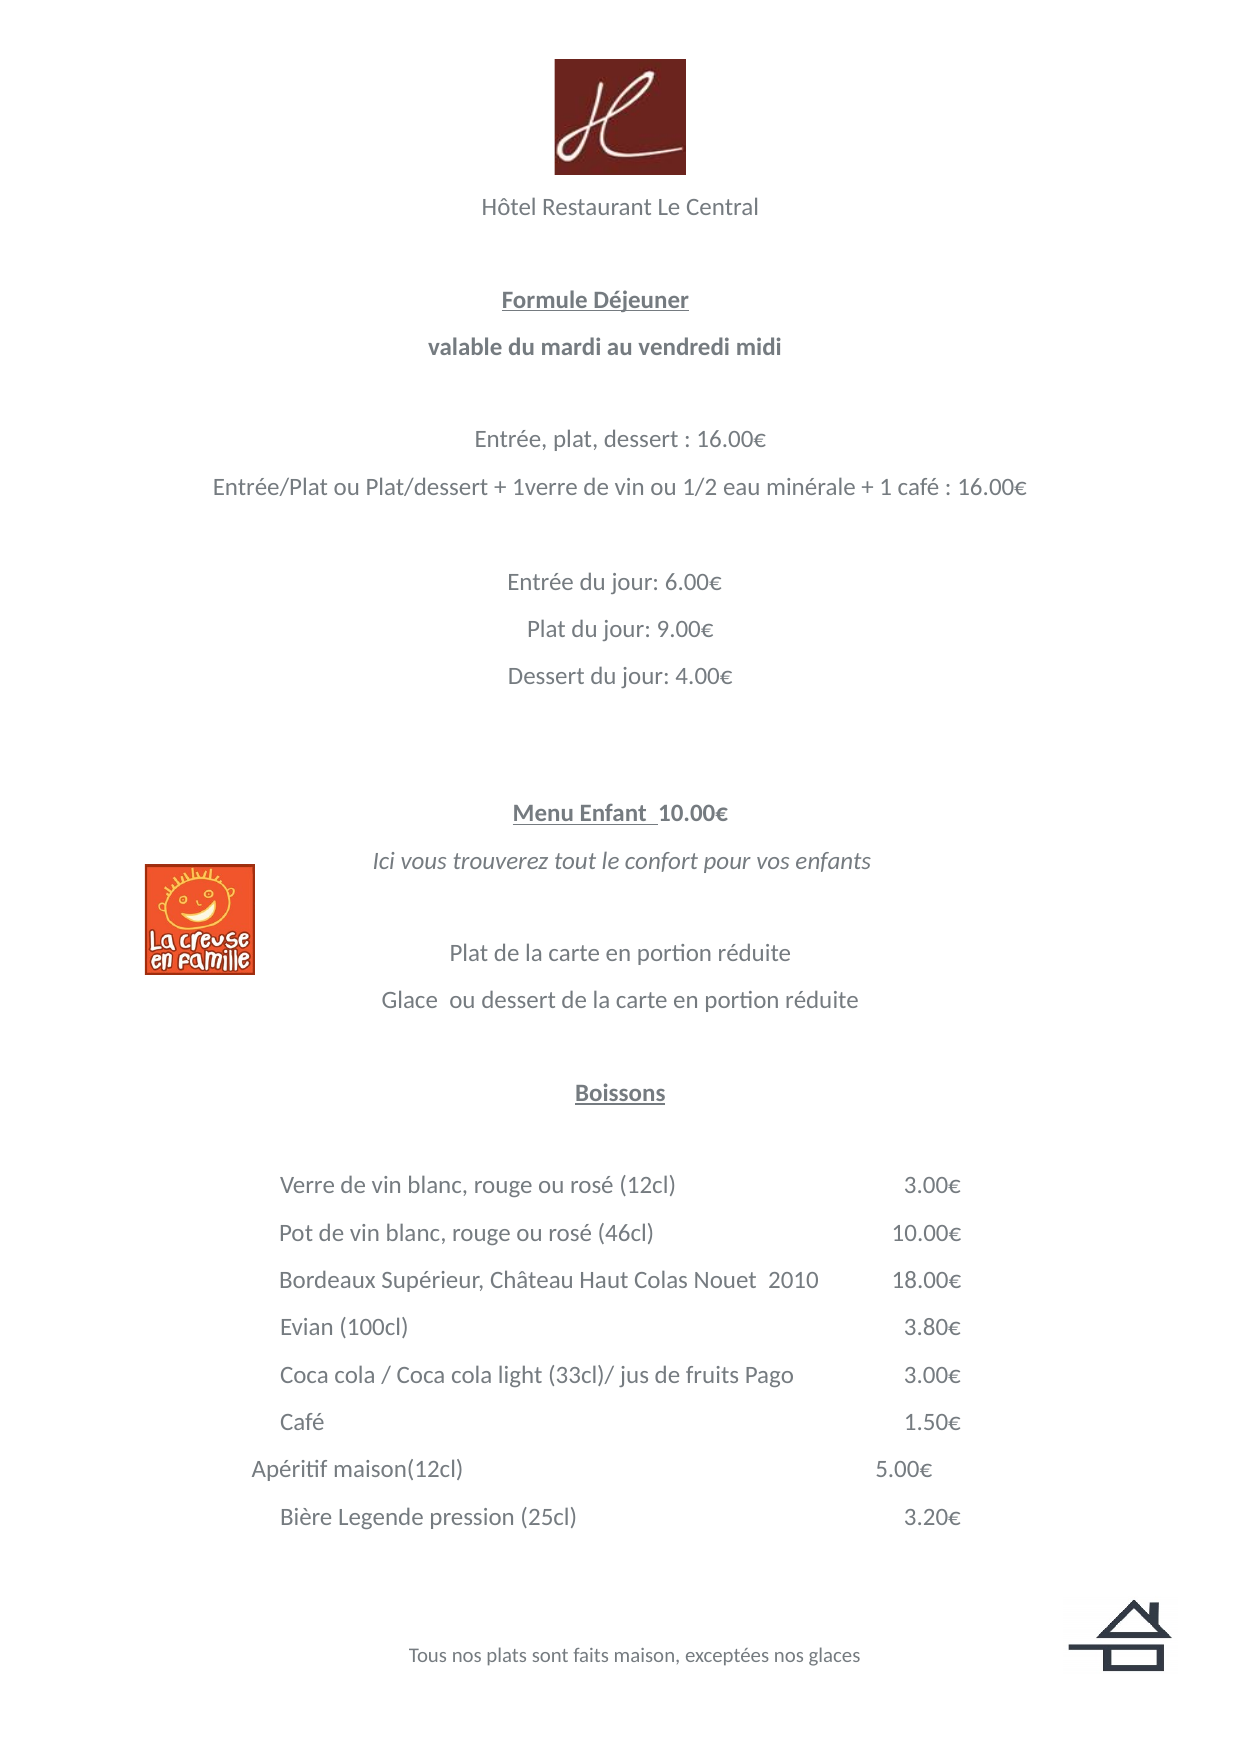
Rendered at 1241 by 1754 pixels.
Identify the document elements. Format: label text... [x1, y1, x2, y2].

text Verre de vin blanc, rouge ou rosé (12cl) 3.00€ [59, 1169, 1181, 1200]
text Glace ou dessert de la carte en portion réduite [59, 985, 1181, 1015]
text Menu Enfant 10.00€ [59, 798, 1181, 828]
text Plat de la carte en portion réduite [255, 937, 1181, 968]
text Formule Déjeuner [59, 284, 1181, 314]
text Entrée, plat, dessert : 16.00€ [59, 423, 1181, 454]
text Ici vous trouverez tout le confort pour vos enfants [59, 845, 1181, 876]
text Tous nos plats sont faits maison, exceptées nos glaces [59, 1638, 1062, 1669]
text Evian (100cl) 3.80€ [59, 1311, 1181, 1342]
text Bordeaux Supérieur, Château Haut Colas Nouet 2010 18.00€ [59, 1264, 1181, 1294]
text Hôtel Restaurant Le Central [59, 191, 1181, 222]
text [59, 937, 144, 968]
text valable du mardi au vendredi midi [280, 331, 1181, 362]
text Pot de vin blanc, rouge ou rosé (46cl) 10.00€ [59, 1217, 1181, 1247]
text Dessert du jour: 4.00€ [59, 660, 1181, 691]
text Boissons [59, 1077, 1181, 1107]
text Café 1.50€ [59, 1406, 1181, 1437]
text Entrée du jour: 6.00€ [59, 566, 1181, 596]
text Entrée/Plat ou Plat/dessert + 1verre de vin ou 1/2 eau minérale + 1 café : 16.00€ [59, 471, 1181, 501]
text Apéritif maison(12cl) 5.00€ [59, 1454, 1181, 1484]
text Plat du jour: 9.00€ [59, 613, 1181, 643]
text Coca cola / Coca cola light (33cl)/ jus de fruits Pago 3.00€ [59, 1359, 1181, 1389]
text Bière Legende pression (25cl) 3.20€ [59, 1501, 1181, 1532]
